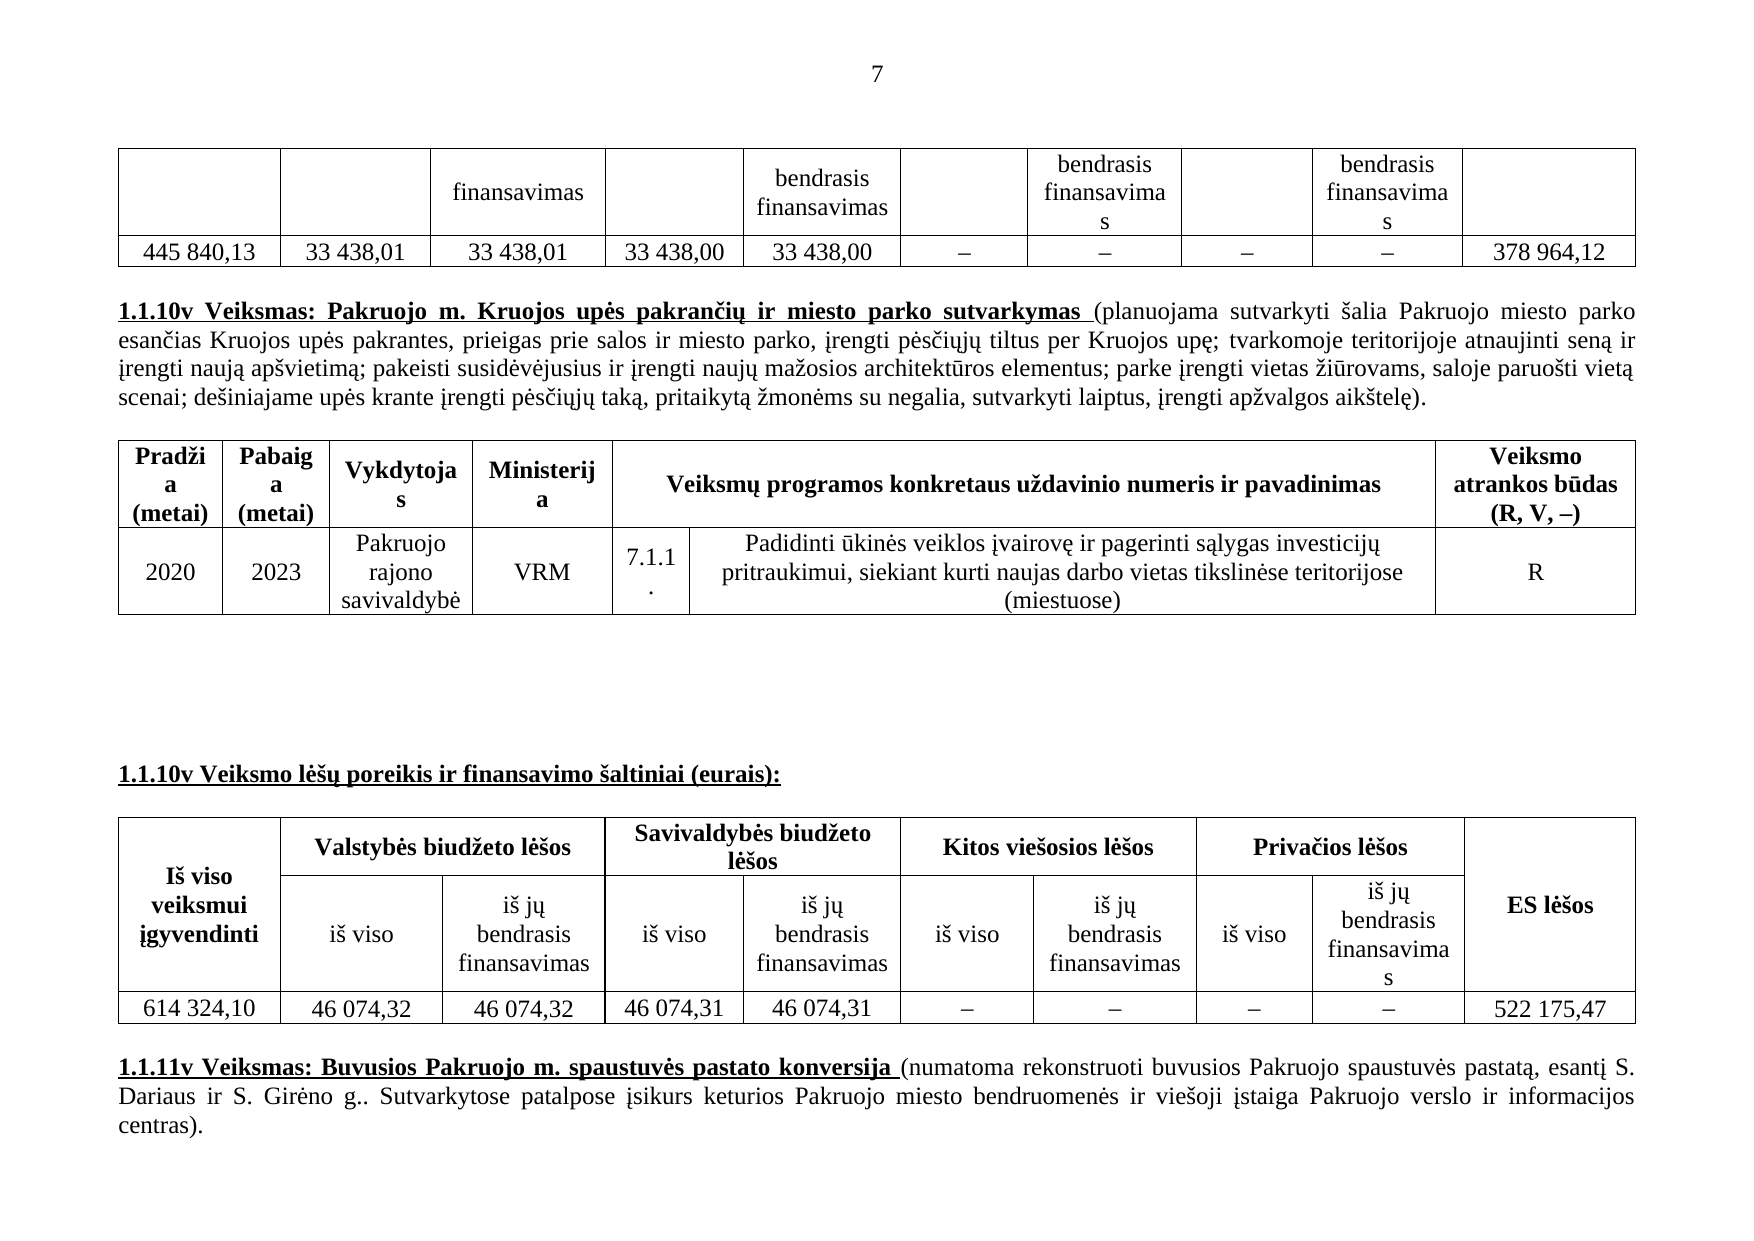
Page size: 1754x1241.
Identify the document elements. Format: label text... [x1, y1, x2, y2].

table_cell iš viso [281, 876, 442, 991]
table_cell iš jų bendrasis finansavimas [1034, 876, 1196, 991]
table_cell iš viso [901, 876, 1033, 991]
table_cell 46 074,32 [443, 992, 604, 1022]
table_header Pradžia (metai) [119, 441, 222, 527]
table_header Ministerija [473, 441, 612, 527]
table_cell – [1313, 992, 1464, 1022]
table_header Privačios lėšos [1197, 818, 1464, 875]
table_header Vykdytojas [330, 441, 472, 527]
table_cell [606, 149, 743, 235]
table_cell 7.1.1. [613, 528, 689, 614]
table_cell 33 438,01 [431, 236, 605, 266]
table_header Savivaldybės biudžeto lėšos [606, 818, 900, 875]
table_cell finansavimas [431, 149, 605, 235]
table_header [119, 149, 280, 235]
table_cell 46 074,31 [606, 992, 743, 1022]
table_cell – [1313, 236, 1462, 266]
table_cell bendrasis finansavimas [744, 149, 900, 235]
table_cell 33 438,00 [744, 236, 900, 266]
table_header [1463, 149, 1635, 235]
table_cell bendrasis finansavimas [1313, 149, 1462, 235]
table_header Veiksmų programos konkretaus uždavinio numeris ir pavadinimas [613, 441, 1435, 527]
table_cell – [901, 992, 1033, 1022]
table_cell 46 074,32 [281, 992, 442, 1022]
table_cell – [1028, 236, 1181, 266]
text 1.1.10v Veiksmas: Pakruojo m. Kruojos upės pakrančių ir miesto parko sutvarkymas (planuojama sutvarkyti šalia Pakruojo miesto parko esančias Kruojos upės pakrantes, prieigas prie salos ir miesto parko, įrengti pėsčiųjų tiltus per Kruojos upę; tvarkomoje teritorijoje atnaujinti seną ir įrengti naują apšvietimą; pakeisti susidėvėjusius ir įrengti naujų mažosios architektūros elementus; parke įrengti vietas žiūrovams, saloje paruošti vietą scenai; dešiniajame upės krante įrengti pėsčiųjų taką, pritaikytą žmonėms su negalia, sutvarkyti laiptus, įrengti apžvalgos aikštelę). [118, 296, 1636, 411]
text 1.1.10v Veiksmo lėšų poreikis ir finansavimo šaltiniai (eurais): [118, 759, 1636, 788]
table_cell 33 438,00 [606, 236, 743, 266]
table_cell 46 074,31 [744, 992, 900, 1022]
table_header ES lėšos [1465, 818, 1635, 991]
table_cell iš jų bendrasis finansavimas [1313, 876, 1464, 991]
text 1.1.11v Veiksmas: Buvusios Pakruojo m. spaustuvės pastato konversija (numatoma rekonstruoti buvusios Pakruojo spaustuvės pastatą, esantį S. Dariaus ir S. Girėno g.. Sutvarkytose patalpose įsikurs keturios Pakruojo miesto bendruomenės ir viešoji įstaiga Pakruojo verslo ir informacijos centras). [118, 1052, 1636, 1138]
table_cell 2020 [119, 528, 222, 614]
table_cell 445 840,13 [119, 236, 280, 266]
table_cell [1182, 149, 1312, 235]
table_cell [901, 149, 1027, 235]
table_cell 614 324,10 [119, 992, 280, 1022]
table_header Veiksmo atrankos būdas (R, V, –) [1436, 441, 1635, 527]
table_cell 522 175,47 [1465, 992, 1635, 1022]
table_cell iš jų bendrasis finansavimas [744, 876, 900, 991]
table_cell Padidinti ūkinės veiklos įvairovę ir pagerinti sąlygas investicijų pritraukimui, siekiant kurti naujas darbo vietas tikslinėse teritorijose (miestuose) [690, 528, 1435, 614]
table_cell bendrasis finansavimas [1028, 149, 1181, 235]
table_header Valstybės biudžeto lėšos [281, 818, 604, 875]
table_cell Pakruojo rajono savivaldybė [330, 528, 472, 614]
table_header Iš viso veiksmui įgyvendinti [119, 818, 280, 991]
table_cell 2023 [223, 528, 329, 614]
table_header Pabaiga (metai) [223, 441, 329, 527]
table_cell [281, 149, 430, 235]
table_cell 33 438,01 [281, 236, 430, 266]
table_cell – [1182, 236, 1312, 266]
table_cell – [1034, 992, 1196, 1022]
table_cell iš jų bendrasis finansavimas [443, 876, 604, 991]
table_cell 378 964,12 [1463, 236, 1635, 266]
table_cell VRM [473, 528, 612, 614]
table_cell R [1436, 528, 1635, 614]
table_cell iš viso [1197, 876, 1312, 991]
table_cell – [1197, 992, 1312, 1022]
table_header Kitos viešosios lėšos [901, 818, 1196, 875]
table_cell iš viso [606, 876, 743, 991]
table_cell – [901, 236, 1027, 266]
